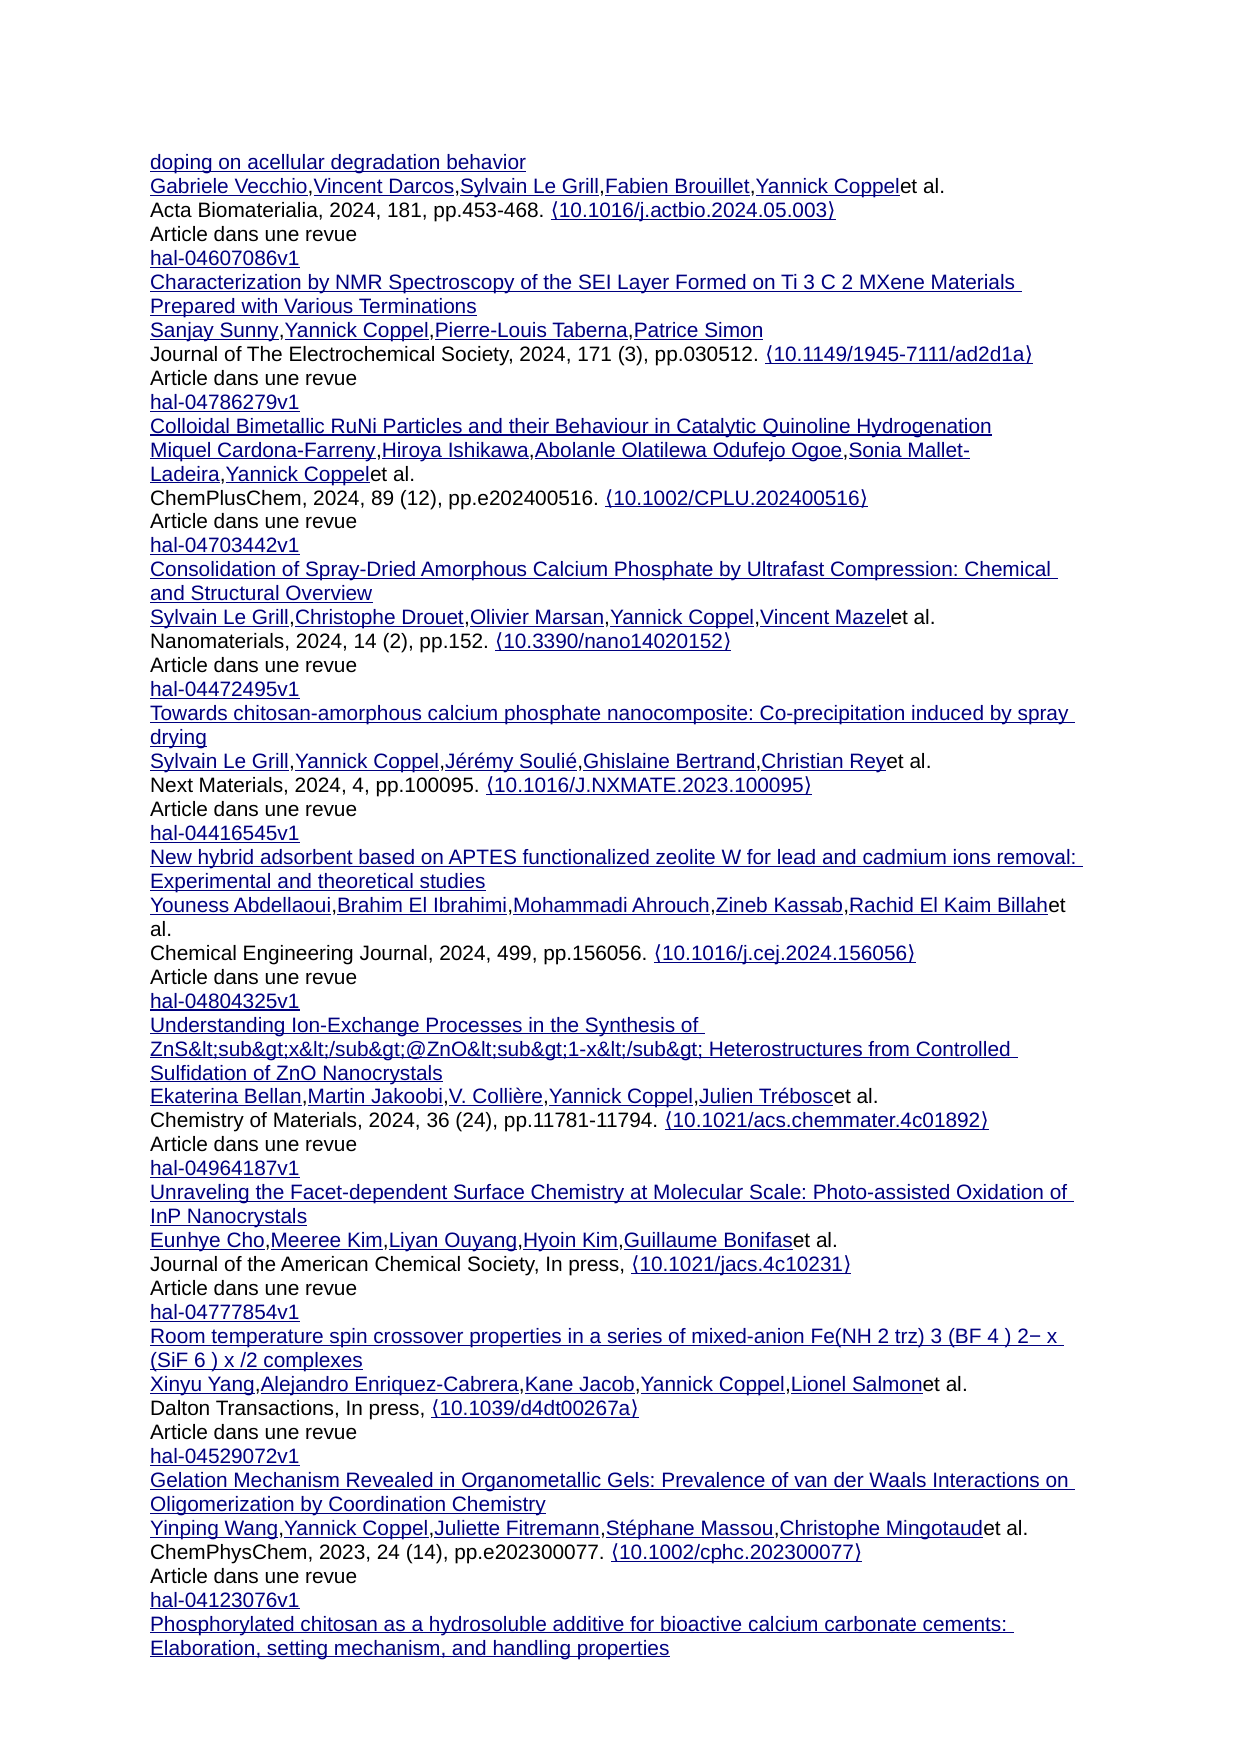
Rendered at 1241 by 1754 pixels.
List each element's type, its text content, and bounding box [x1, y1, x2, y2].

table_cell Understanding Ion-Exchange Processes in the Synthesis of ZnS&lt;sub&gt;x&lt;/sub&gt;@ZnO&lt;sub&gt;1-x&lt;/sub&gt; Heterostructures from Controlled Sulfidation of ZnO Nanocrystals Ekaterina Bellan,Martin Jakoobi,V. Collière,Yannick Coppel,Julien Tréboscet al. Chemistry of Materials, 2024, 36 (24), pp.11781-11794. ⟨10.1021/acs.chemmater.4c01892⟩ Article dans une revue hal-04964187v1 [150, 1013, 1090, 1180]
table_cell Characterization by NMR Spectroscopy of the SEI Layer Formed on Ti 3 C 2 MXene Materials Prepared with Various Terminations Sanjay Sunny,Yannick Coppel,Pierre-Louis Taberna,Patrice Simon Journal of The Electrochemical Society, 2024, 171 (3), pp.030512. ⟨10.1149/1945-7111/ad2d1a⟩ Article dans une revue hal-04786279v1 [150, 270, 1090, 413]
table_cell Towards chitosan-amorphous calcium phosphate nanocomposite: Co-precipitation induced by spray drying Sylvain Le Grill,Yannick Coppel,Jérémy Soulié,Ghislaine Bertrand,Christian Reyet al. Next Materials, 2024, 4, pp.100095. ⟨10.1016/J.NXMATE.2023.100095⟩ Article dans une revue hal-04416545v1 [150, 701, 1090, 845]
table_cell Room temperature spin crossover properties in a series of mixed-anion Fe(NH 2 trz) 3 (BF 4 ) 2− x (SiF 6 ) x /2 complexes Xinyu Yang,Alejandro Enriquez-Cabrera,Kane Jacob,Yannick Coppel,Lionel Salmonet al. Dalton Transactions, In press, ⟨10.1039/d4dt00267a⟩ Article dans une revue hal-04529072v1 [150, 1324, 1090, 1468]
table_cell Colloidal Bimetallic RuNi Particles and their Behaviour in Catalytic Quinoline Hydrogenation Miquel Cardona-Farreny,Hiroya Ishikawa,Abolanle Olatilewa Odufejo Ogoe,Sonia Mallet-Ladeira,Yannick Coppelet al. ChemPlusChem, 2024, 89 (12), pp.e202400516. ⟨10.1002/CPLU.202400516⟩ Article dans une revue hal-04703442v1 [150, 414, 1090, 557]
table_cell Phosphorylated chitosan as a hydrosoluble additive for bioactive calcium carbonate cements: Elaboration, setting mechanism, and handling properties [150, 1611, 1090, 1659]
table_cell Consolidation of Spray-Dried Amorphous Calcium Phosphate by Ultrafast Compression: Chemical and Structural Overview Sylvain Le Grill,Christophe Drouet,Olivier Marsan,Yannick Coppel,Vincent Mazelet al. Nanomaterials, 2024, 14 (2), pp.152. ⟨10.3390/nano14020152⟩ Article dans une revue hal-04472495v1 [150, 557, 1090, 701]
table_cell doping on acellular degradation behavior Gabriele Vecchio,Vincent Darcos,Sylvain Le Grill,Fabien Brouillet,Yannick Coppelet al. Acta Biomaterialia, 2024, 181, pp.453-468. ⟨10.1016/j.actbio.2024.05.003⟩ Article dans une revue hal-04607086v1 [150, 150, 1090, 270]
table_cell New hybrid adsorbent based on APTES functionalized zeolite W for lead and cadmium ions removal: Experimental and theoretical studies Youness Abdellaoui,Brahim El Ibrahimi,Mohammadi Ahrouch,Zineb Kassab,Rachid El Kaim Billahet al. Chemical Engineering Journal, 2024, 499, pp.156056. ⟨10.1016/j.cej.2024.156056⟩ Article dans une revue hal-04804325v1 [150, 845, 1090, 1012]
table_cell Unraveling the Facet-dependent Surface Chemistry at Molecular Scale: Photo-assisted Oxidation of InP Nanocrystals Eunhye Cho,Meeree Kim,Liyan Ouyang,Hyoin Kim,Guillaume Bonifaset al. Journal of the American Chemical Society, In press, ⟨10.1021/jacs.4c10231⟩ Article dans une revue hal-04777854v1 [150, 1180, 1090, 1324]
table_cell Gelation Mechanism Revealed in Organometallic Gels: Prevalence of van der Waals Interactions on Oligomerization by Coordination Chemistry Yinping Wang,Yannick Coppel,Juliette Fitremann,Stéphane Massou,Christophe Mingotaudet al. ChemPhysChem, 2023, 24 (14), pp.e202300077. ⟨10.1002/cphc.202300077⟩ Article dans une revue hal-04123076v1 [150, 1468, 1090, 1611]
